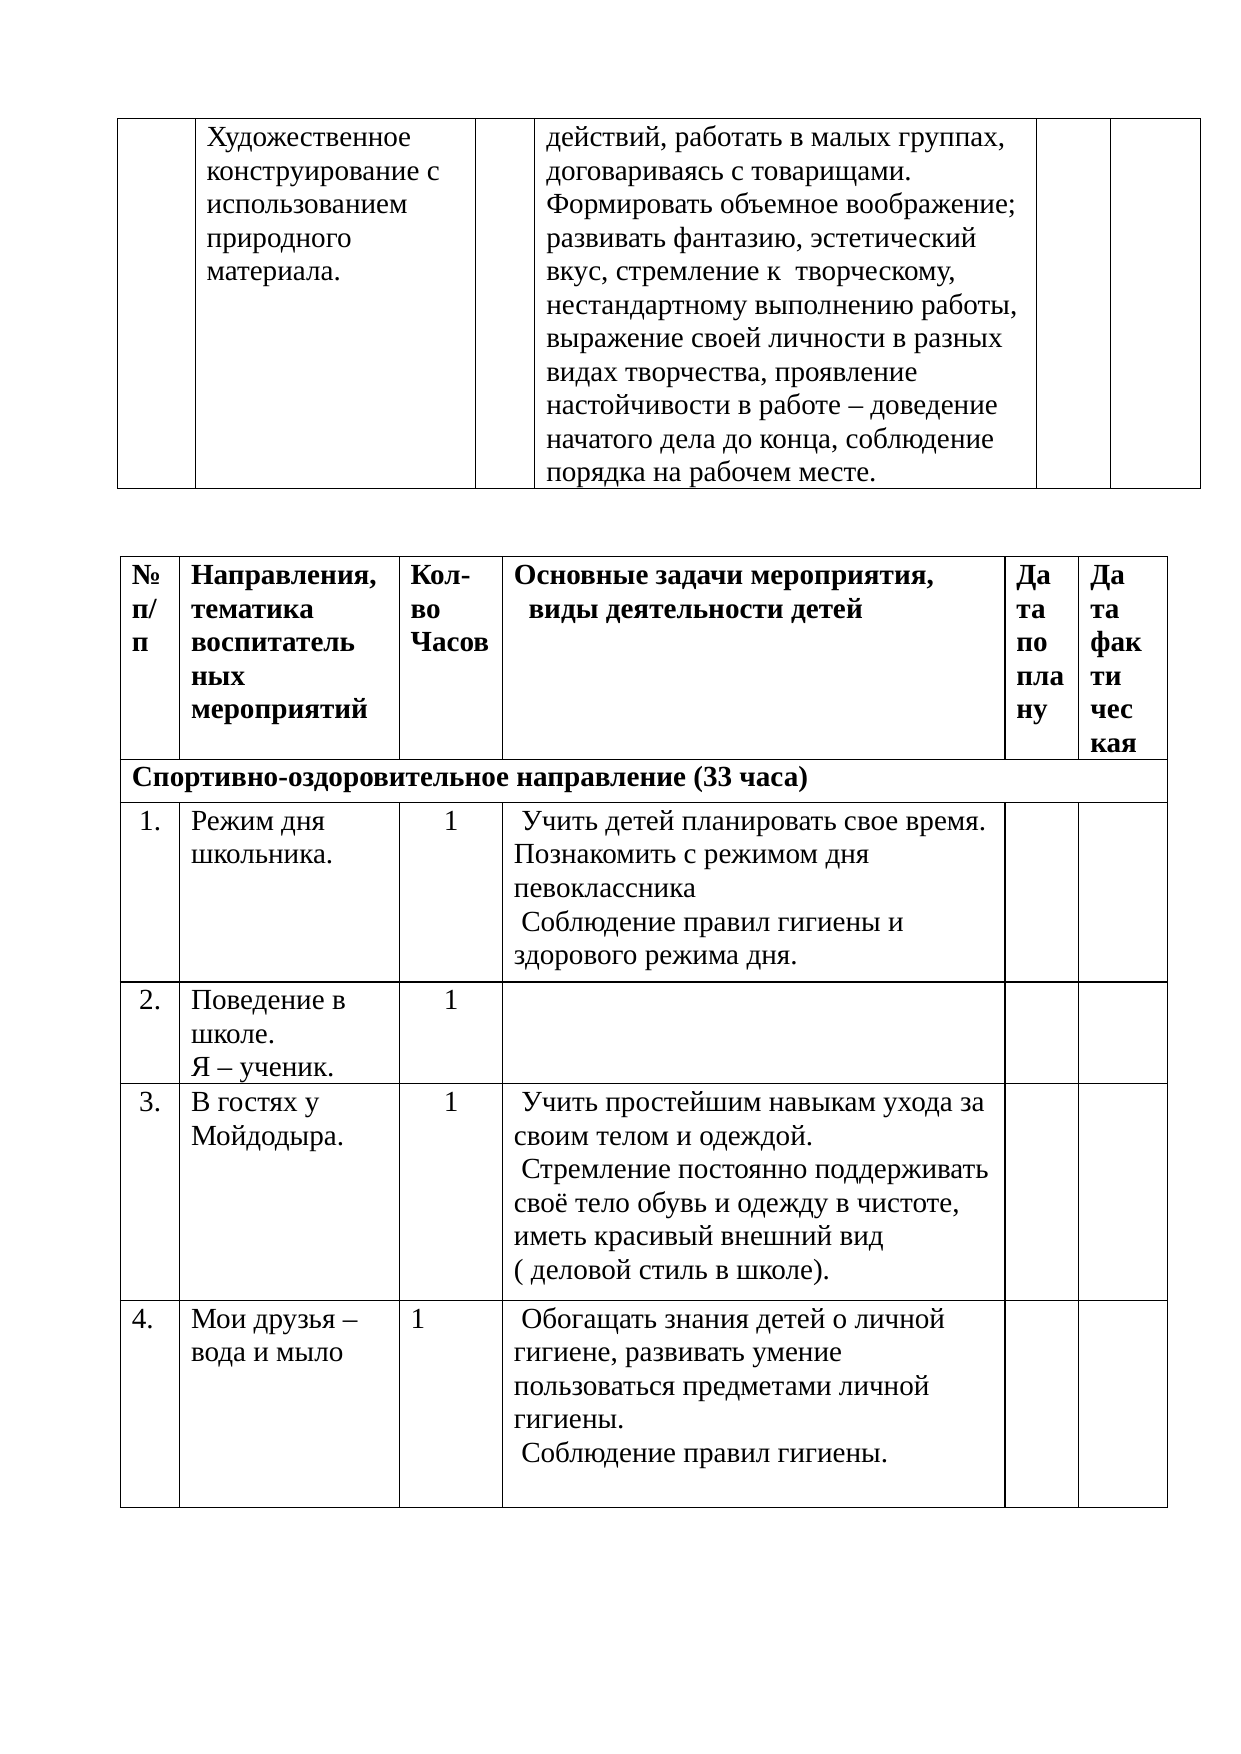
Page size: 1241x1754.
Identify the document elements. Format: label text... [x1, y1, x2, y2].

table_cell 1 [400, 983, 502, 1083]
table_cell [1079, 1084, 1167, 1300]
table_cell [1079, 1301, 1167, 1507]
table_header Направления, тематика воспитатель ных мероприятий [180, 557, 399, 758]
table_cell Художественное конструирование с использованием природного материала. [196, 119, 475, 488]
table_cell 1 [400, 803, 502, 981]
table_cell [1006, 1301, 1078, 1507]
table_cell В гостях у Мойдодыра. [180, 1084, 399, 1300]
table_cell Учить простейшим навыкам ухода за своим телом и одеждой. Стремление постоянно поддерживать своё тело обувь и одежду в чистоте, иметь красивый внешний вид ( деловой стиль в школе). [503, 1084, 1004, 1300]
table_header Да та по плану [1006, 557, 1078, 758]
table_header № п/п [121, 557, 179, 758]
table_cell 1 [400, 1084, 502, 1300]
table_cell действий, работать в малых группах, договариваясь с товарищами. Формировать объемное воображение; развивать фантазию, эстетический вкус, стремление к творческому, нестандартному выполнению работы, выражение своей личности в разных видах творчества, проявление настойчивости в работе – доведение начатого дела до конца, соблюдение порядка на рабочем месте. [535, 119, 1036, 488]
table_cell Мои друзья – вода и мыло [180, 1301, 399, 1507]
table_cell [118, 119, 195, 488]
table_cell 2. [121, 983, 179, 1083]
table_cell 4. [121, 1301, 179, 1507]
table_cell Режим дня школьника. [180, 803, 399, 981]
table_cell Поведение в школе. Я – ученик. [180, 983, 399, 1083]
table_cell [476, 119, 534, 488]
table_cell Обогащать знания детей о личной гигиене, развивать умение пользоваться предметами личной гигиены. Соблюдение правил гигиены. [503, 1301, 1004, 1507]
table_cell [1111, 119, 1200, 488]
table_header Основные задачи мероприятия, виды деятельности детей [503, 557, 1004, 758]
table_cell [1006, 983, 1078, 1083]
table_cell [503, 983, 1004, 1083]
table_cell 3. [121, 1084, 179, 1300]
table_cell Спортивно-оздоровительное направление (33 часа) [121, 760, 1167, 802]
table_header Да та фак ти чес кая [1079, 557, 1167, 758]
table_cell 1 [400, 1301, 502, 1507]
table_cell [106, 118, 117, 488]
table_cell [1037, 119, 1110, 488]
table_header Кол-во Часов [400, 557, 502, 758]
table_cell [1006, 803, 1078, 981]
table_cell 1. [121, 803, 179, 981]
table_cell [1079, 803, 1167, 981]
table_cell Учить детей планировать свое время. Познакомить с режимом дня певоклассника Соблюдение правил гигиены и здорового режима дня. [503, 803, 1004, 981]
table_cell [1079, 983, 1167, 1083]
table_cell [1006, 1084, 1078, 1300]
